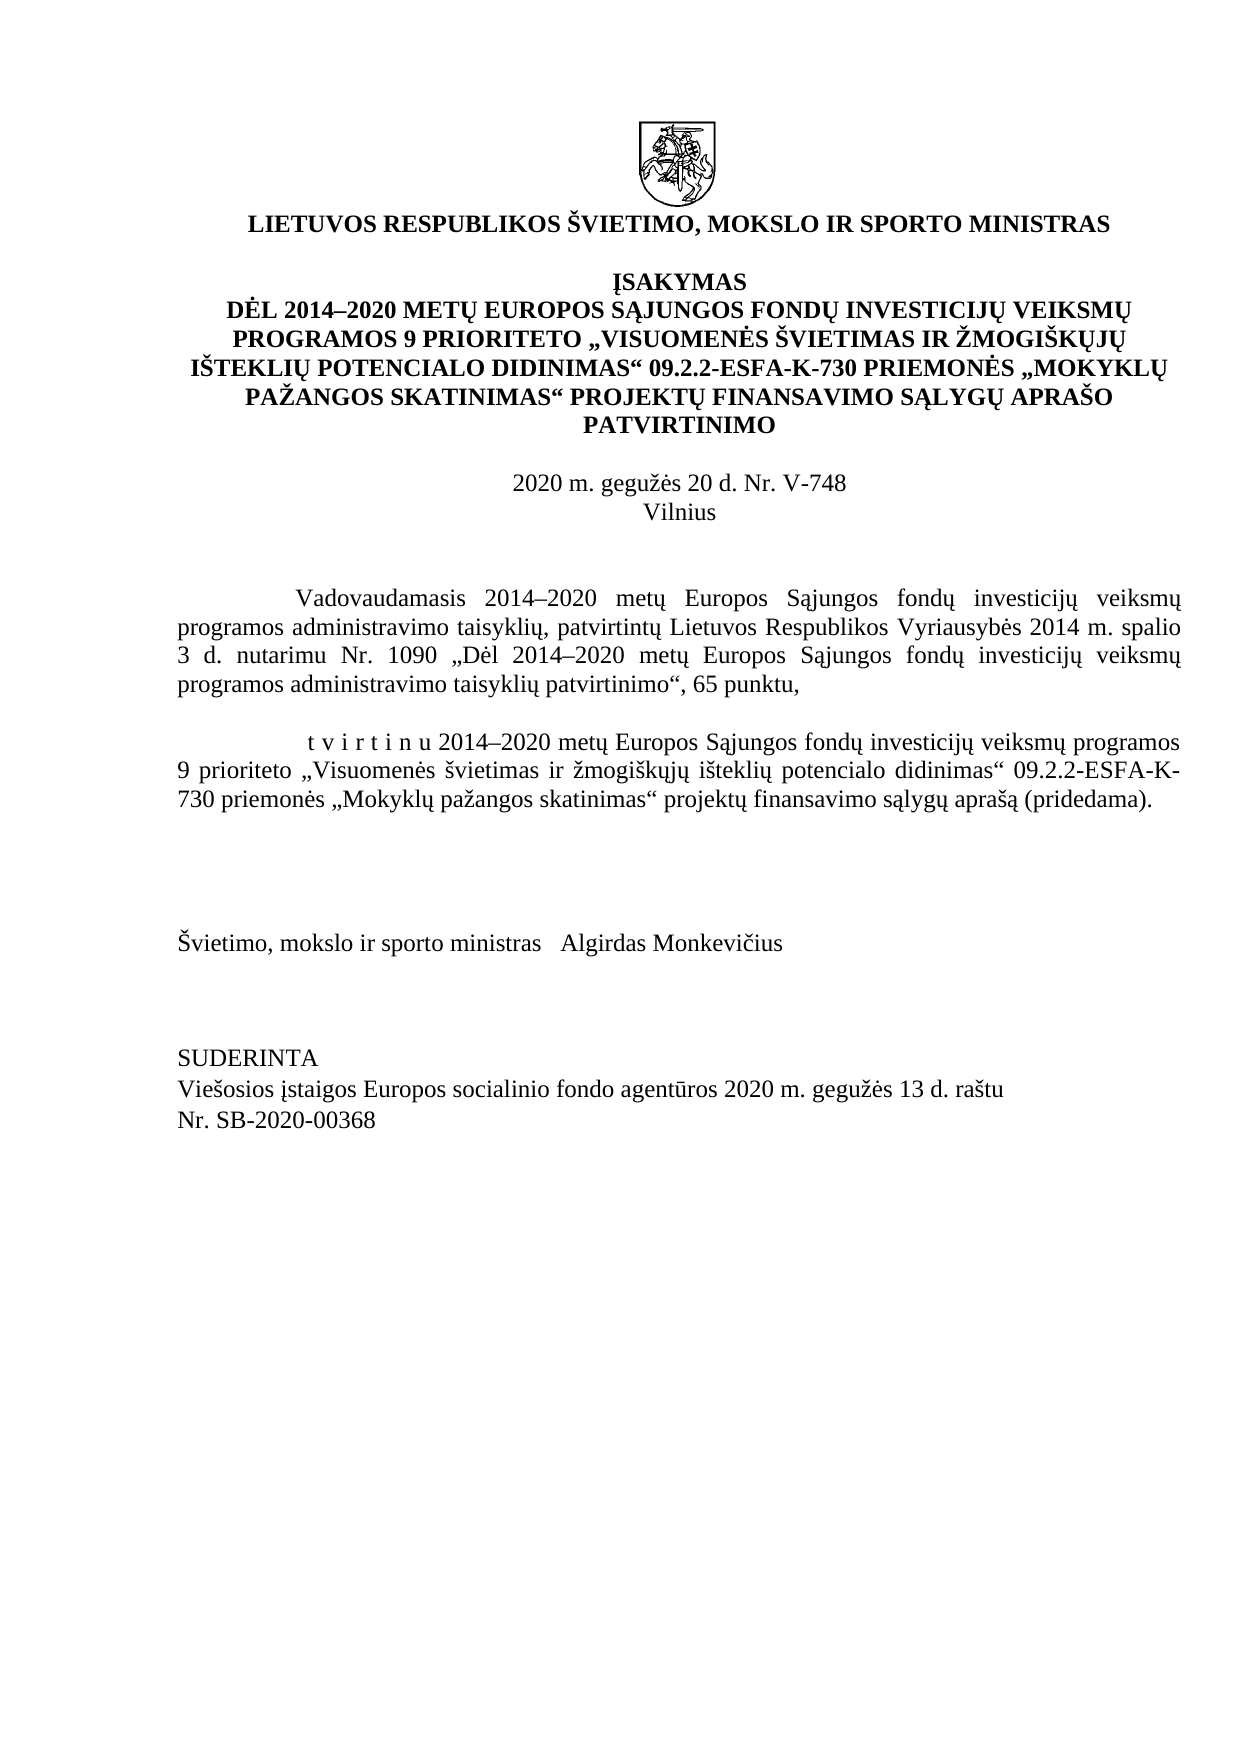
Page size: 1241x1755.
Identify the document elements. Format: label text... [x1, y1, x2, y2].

text Vilnius [177, 497, 1182, 525]
text DĖL 2014–2020 METŲ EUROPOS SĄJUNGOS FONDŲ INVESTICIJŲ VEIKSMŲ PROGRAMOS 9 PRIORITETO „VISUOMENĖS ŠVIETIMAS IR ŽMOGIŠKŲJŲ IŠTEKLIŲ POTENCIALO DIDINIMAS“ 09.2.2-ESFA-K-730 PRIEMONĖS „MOKYKLŲ PAŽANGOS SKATINIMAS“ PROJEKTŲ FINANSAVIMO SĄLYGŲ APRAŠO PATVIRTINIMO [177, 295, 1182, 439]
text t v i r t i n u 2014–2020 metų Europos Sąjungos fondų investicijų veiksmų programos 9 prioriteto „Visuomenės švietimas ir žmogiškųjų išteklių potencialo didinimas“ 09.2.2-ESFA-K-730 priemonės „Mokyklų pažangos skatinimas“ projektų finansavimo sąlygų aprašą (pridedama). [177, 727, 1182, 813]
text Vadovaudamasis 2014–2020 metų Europos Sąjungos fondų investicijų veiksmų programos administravimo taisyklių, patvirtintų Lietuvos Respublikos Vyriausybės 2014 m. spalio 3 d. nutarimu Nr. 1090 „Dėl 2014–2020 metų Europos Sąjungos fondų investicijų veiksmų programos administravimo taisyklių patvirtinimo“, 65 punktu, [177, 583, 1182, 698]
text Nr. SB-2020-00368 [177, 1105, 1182, 1134]
text SUDERINTA [177, 1043, 1182, 1072]
text Švietimo, mokslo ir sporto ministras Algirdas Monkevičius [177, 928, 1182, 957]
text LIETUVOS RESPUBLIKOS ŠVIETIMO, MOKSLO IR SPORTO MINISTRAS [177, 209, 1182, 238]
text ĮSAKYMAS [177, 267, 1182, 295]
text Viešosios įstaigos Europos socialinio fondo agentūros 2020 m. gegužės 13 d. raštu [177, 1074, 1182, 1103]
text 2020 m. gegužės 20 d. Nr. V-748 [177, 468, 1182, 497]
